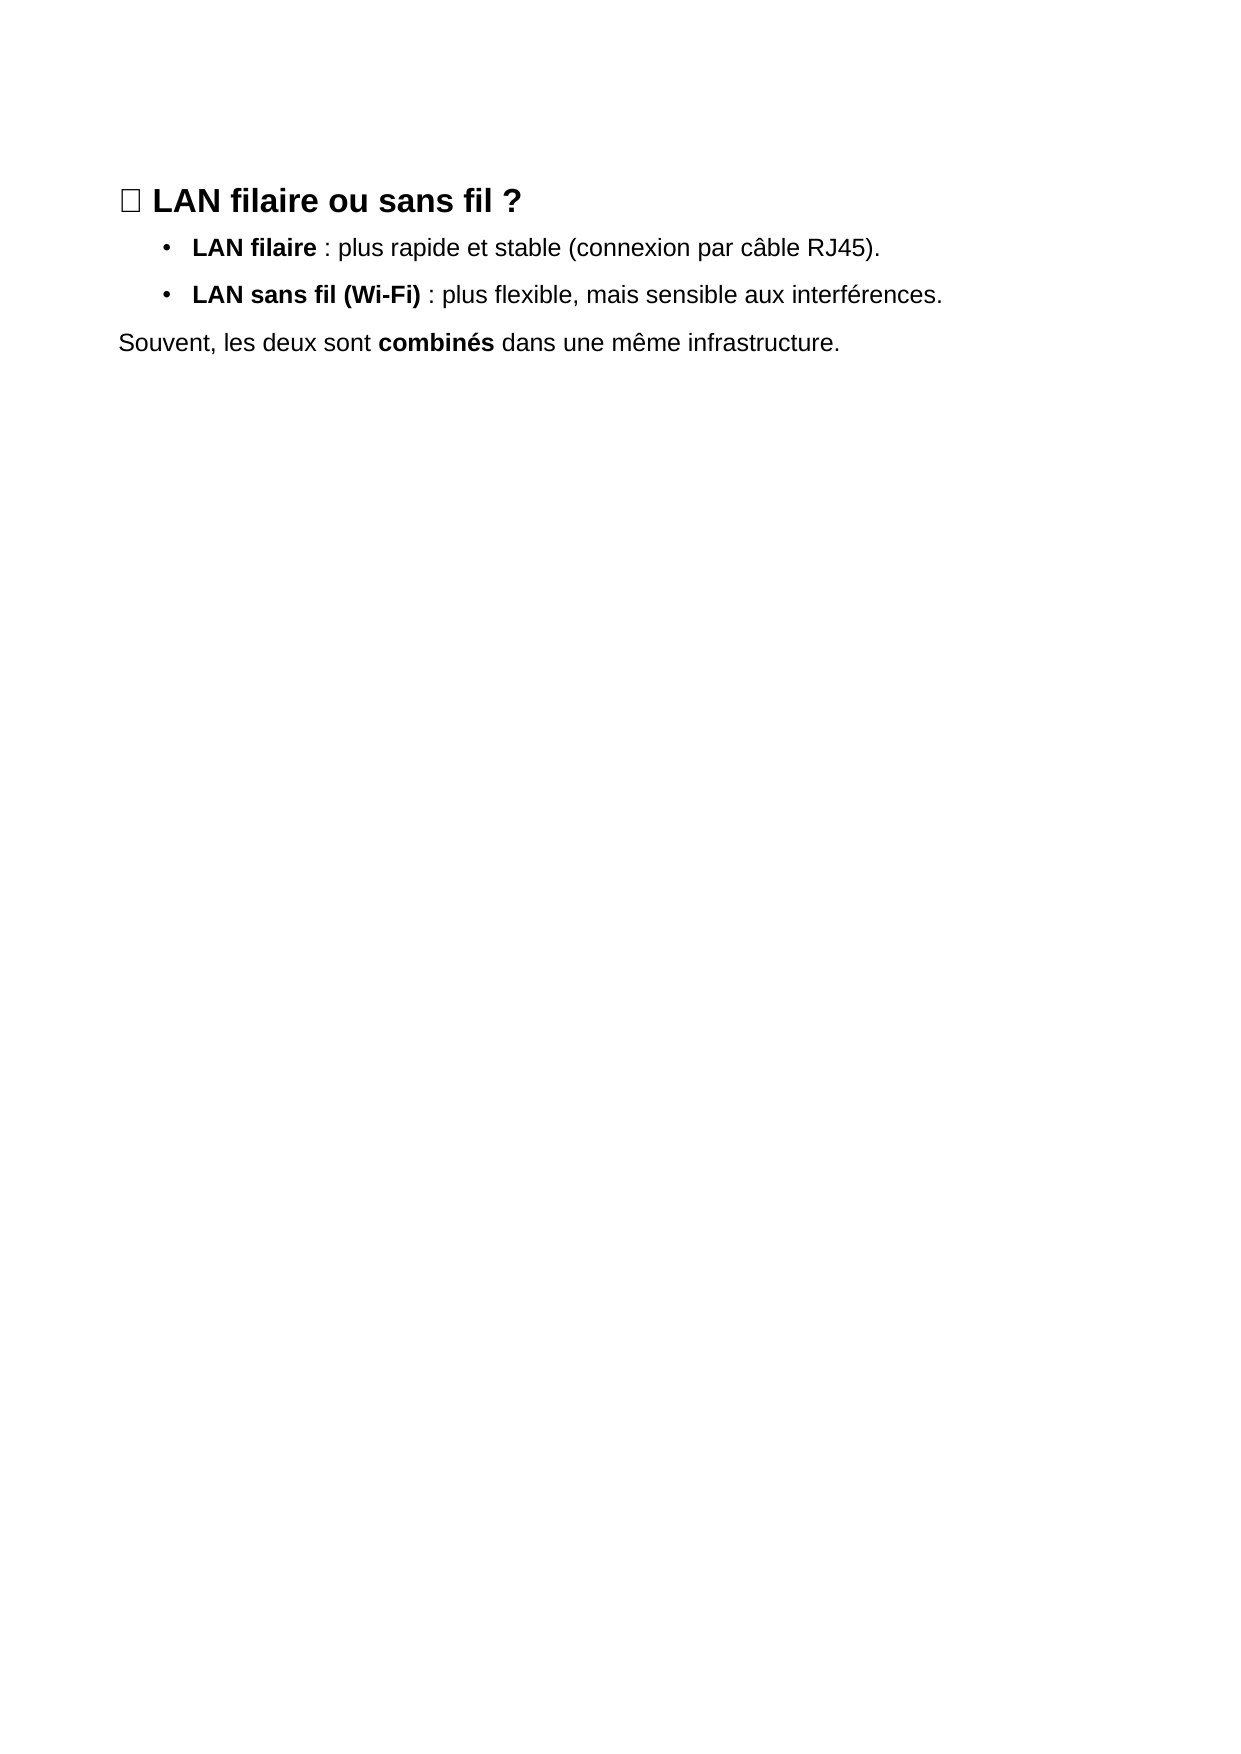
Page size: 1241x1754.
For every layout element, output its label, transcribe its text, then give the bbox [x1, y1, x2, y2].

list LAN sans fil (Wi-Fi) : plus flexible, mais sensible aux interférences. [162, 280, 1122, 309]
text Souvent, les deux sont combinés dans une même infrastructure. [118, 328, 1122, 357]
subtitle 🔹 LAN filaire ou sans fil ? [118, 182, 1122, 220]
list LAN filaire : plus rapide et stable (connexion par câble RJ45). [162, 232, 1122, 261]
